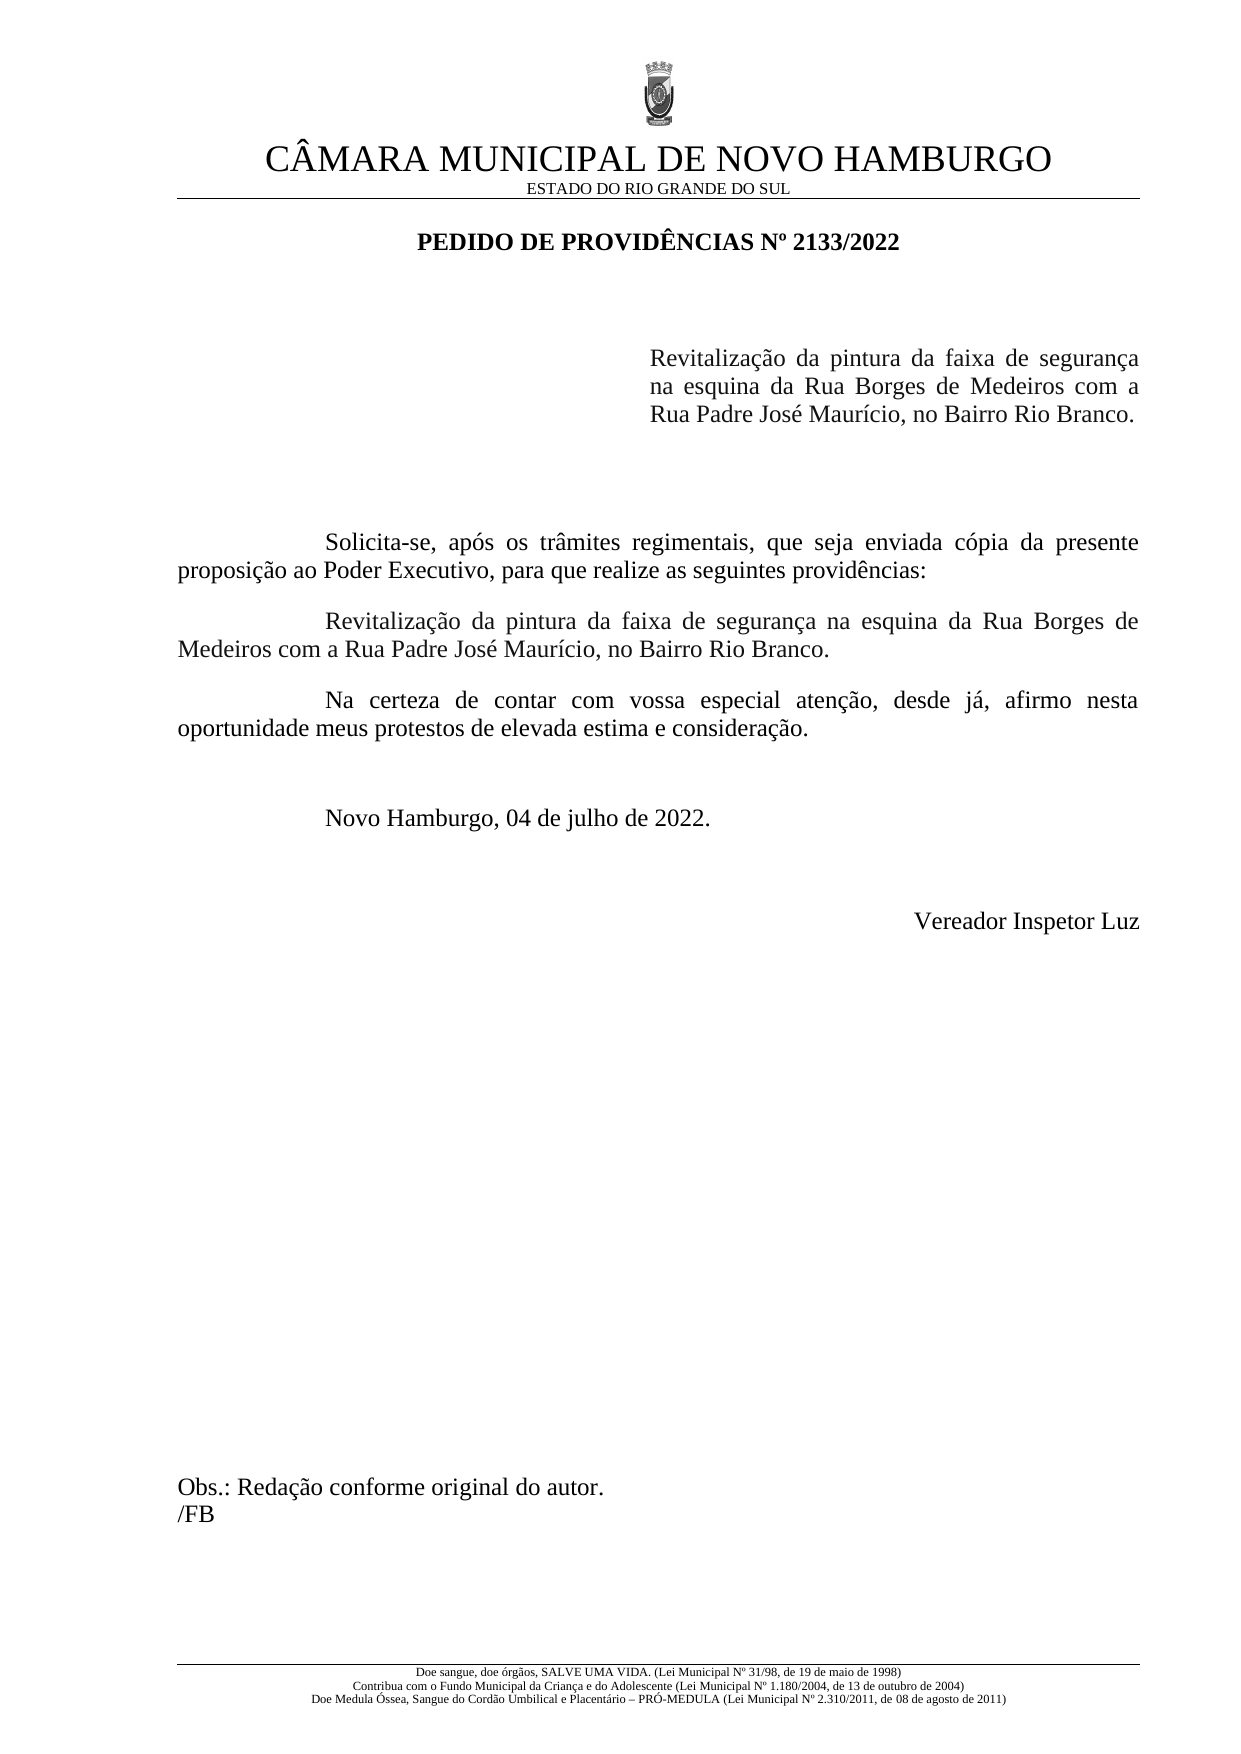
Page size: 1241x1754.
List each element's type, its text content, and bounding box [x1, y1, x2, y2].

text PEDIDO DE PROVIDÊNCIAS Nº 2133/2022 [177, 228, 1140, 256]
text Revitalização da pintura da faixa de segurança na esquina da Rua Borges de Medeiros com a Rua Padre José Maurício, no Bairro Rio Branco. [649, 344, 1140, 428]
text Vereador Inspetor Luz [177, 907, 1140, 935]
text Novo Hamburgo, 04 de julho de 2022. [177, 804, 1140, 832]
text Solicita-se, após os trâmites regimentais, que seja enviada cópia da presente proposição ao Poder Executivo, para que realize as seguintes providências: [177, 528, 1140, 583]
text Na certeza de contar com vossa especial atenção, desde já, afirmo nesta oportunidade meus protestos de elevada estima e consideração. [177, 686, 1140, 741]
text Revitalização da pintura da faixa de segurança na esquina da Rua Borges de Medeiros com a Rua Padre José Maurício, no Bairro Rio Branco. [177, 607, 1140, 662]
text Obs.: Redação conforme original do autor. [177, 1473, 1140, 1501]
text /FB [177, 1501, 1140, 1528]
